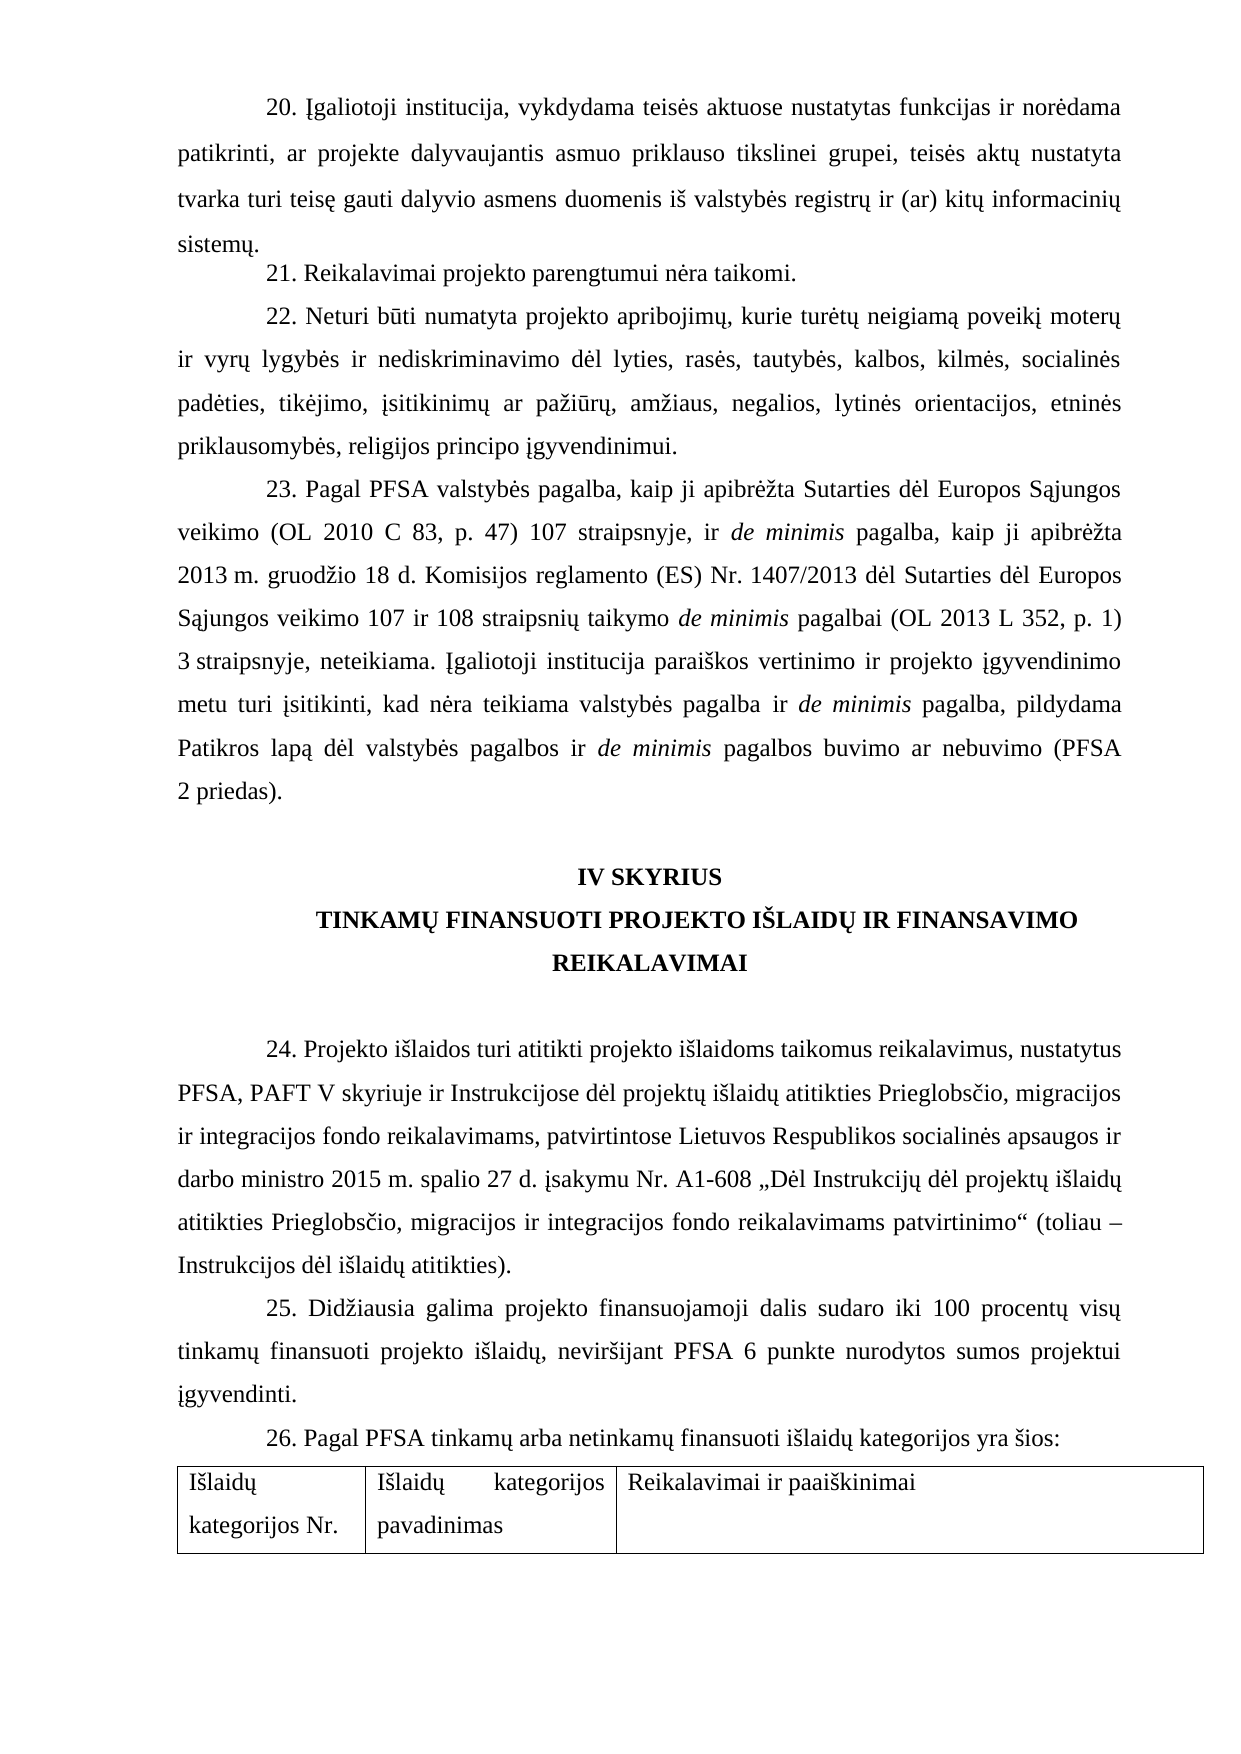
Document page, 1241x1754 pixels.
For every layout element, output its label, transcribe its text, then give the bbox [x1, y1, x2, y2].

table_header Išlaidų kategorijos pavadinimas [366, 1467, 616, 1553]
text 21. Reikalavimai projekto parengtumui nėra taikomi. [177, 258, 1122, 287]
table_header Reikalavimai ir paaiškinimai [617, 1467, 1203, 1553]
text 26. Pagal PFSA tinkamų arba netinkamų finansuoti išlaidų kategorijos yra šios: [177, 1423, 1122, 1451]
text 24. Projekto išlaidos turi atitikti projekto išlaidoms taikomus reikalavimus, nustatytus PFSA, PAFT V skyriuje ir Instrukcijose dėl projektų išlaidų atitikties Prieglobsčio, migracijos ir integracijos fondo reikalavimams, patvirtintose Lietuvos Respublikos socialinės apsaugos ir darbo ministro 2015 m. spalio 27 d. įsakymu Nr. A1-608 „Dėl Instrukcijų dėl projektų išlaidų atitikties Prieglobsčio, migracijos ir integracijos fondo reikalavimams patvirtinimo“ (toliau – Instrukcijos dėl išlaidų atitikties). [177, 1034, 1122, 1279]
text 25. Didžiausia galima projekto finansuojamoji dalis sudaro iki 100 procentų visų tinkamų finansuoti projekto išlaidų, neviršijant PFSA 6 punkte nurodytos sumos projektui įgyvendinti. [177, 1293, 1122, 1408]
text TINKAMŲ FINANSUOTI PROJEKTO IŠLAIDŲ IR FINANSAVIMO REIKALAVIMAI [177, 905, 1122, 977]
text 20. Įgaliotoji institucija, vykdydama teisės aktuose nustatytas funkcijas ir norėdama patikrinti, ar projekte dalyvaujantis asmuo priklauso tikslinei grupei, teisės aktų nustatyta tvarka turi teisę gauti dalyvio asmens duomenis iš valstybės registrų ir (ar) kitų informacinių sistemų. [177, 75, 1122, 258]
text 22. Neturi būti numatyta projekto apribojimų, kurie turėtų neigiamą poveikį moterų ir vyrų lygybės ir nediskriminavimo dėl lyties, rasės, tautybės, kalbos, kilmės, socialinės padėties, tikėjimo, įsitikinimų ar pažiūrų, amžiaus, negalios, lytinės orientacijos, etninės priklausomybės, religijos principo įgyvendinimui. [177, 301, 1122, 459]
text 23. Pagal PFSA valstybės pagalba, kaip ji apibrėžta Sutarties dėl Europos Sąjungos veikimo (OL 2010 C 83, p. 47) 107 straipsnyje, ir de minimis pagalba, kaip ji apibrėžta 2013 m. gruodžio 18 d. Komisijos reglamento (ES) Nr. 1407/2013 dėl Sutarties dėl Europos Sąjungos veikimo 107 ir 108 straipsnių taikymo de minimis pagalbai (OL 2013 L 352, p. 1) 3 straipsnyje, neteikiama. Įgaliotoji institucija paraiškos vertinimo ir projekto įgyvendinimo metu turi įsitikinti, kad nėra teikiama valstybės pagalba ir de minimis pagalba, pildydama Patikros lapą dėl valstybės pagalbos ir de minimis pagalbos buvimo ar nebuvimo (PFSA 2 priedas). [177, 474, 1122, 804]
table_header Išlaidų kategorijos Nr. [178, 1467, 365, 1553]
text IV SKYRIUS [177, 862, 1122, 891]
